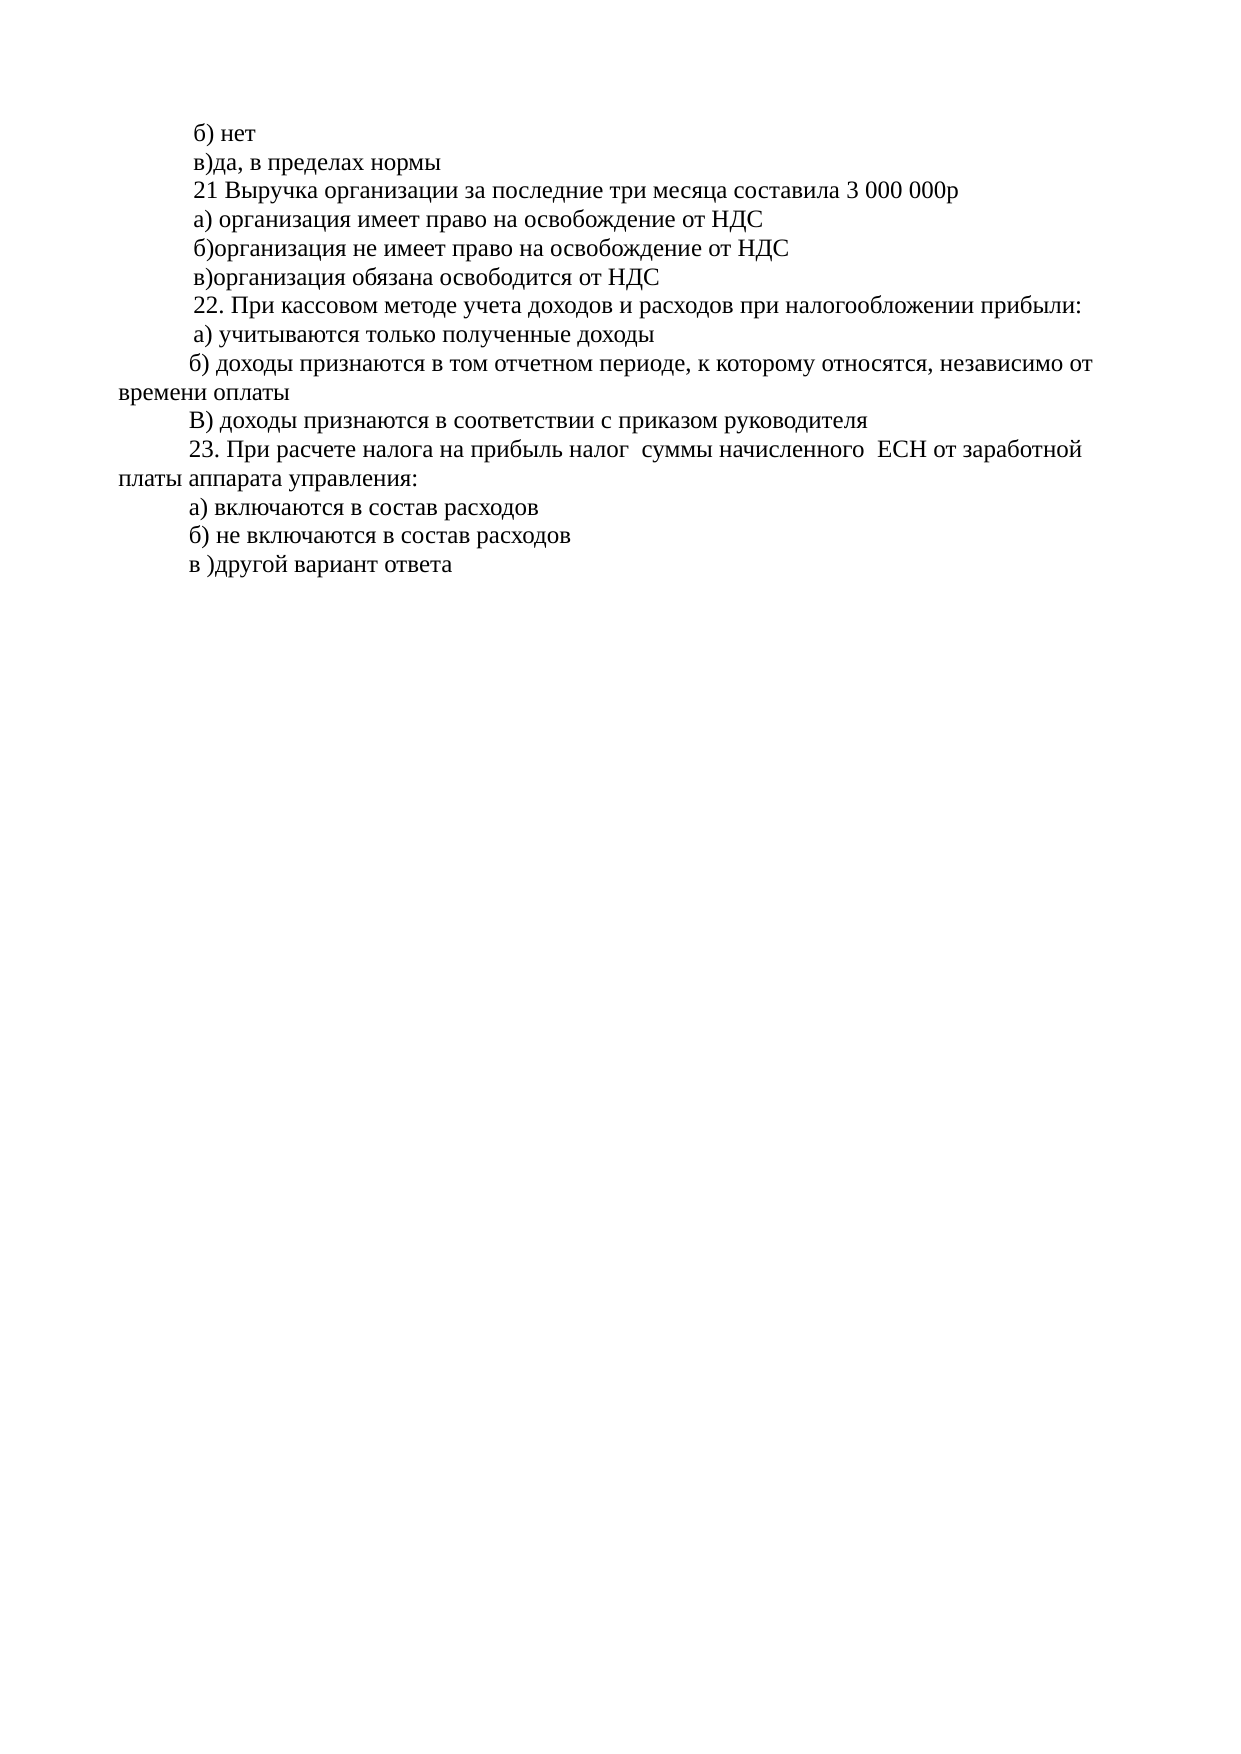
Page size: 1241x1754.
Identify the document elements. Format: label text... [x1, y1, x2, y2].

text В) доходы признаются в соответствии с приказом руководителя [118, 406, 1122, 434]
text в )другой вариант ответа [118, 549, 1122, 578]
text 22. При кассовом методе учета доходов и расходов при налогообложении прибыли: [193, 291, 1122, 319]
text б) доходы признаются в том отчетном периоде, к которому относятся, независимо от времени оплаты [118, 348, 1122, 406]
text в)организация обязана освободится от НДС [193, 262, 1122, 291]
text б) не включаются в состав расходов [118, 521, 1122, 549]
text а) учитываются только полученные доходы [193, 319, 1122, 348]
text а) включаются в состав расходов [118, 492, 1122, 521]
text а) организация имеет право на освобождение от НДС [193, 204, 1122, 233]
text 21 Выручка организации за последние три месяца составила 3 000 000р [193, 176, 1122, 204]
text 23. При расчете налога на прибыль налог суммы начисленного ЕСН от заработной платы аппарата управления: [118, 434, 1122, 492]
text в)да, в пределах нормы [193, 147, 1122, 176]
text б) нет [193, 118, 1122, 147]
text б)организация не имеет право на освобождение от НДС [193, 233, 1122, 262]
